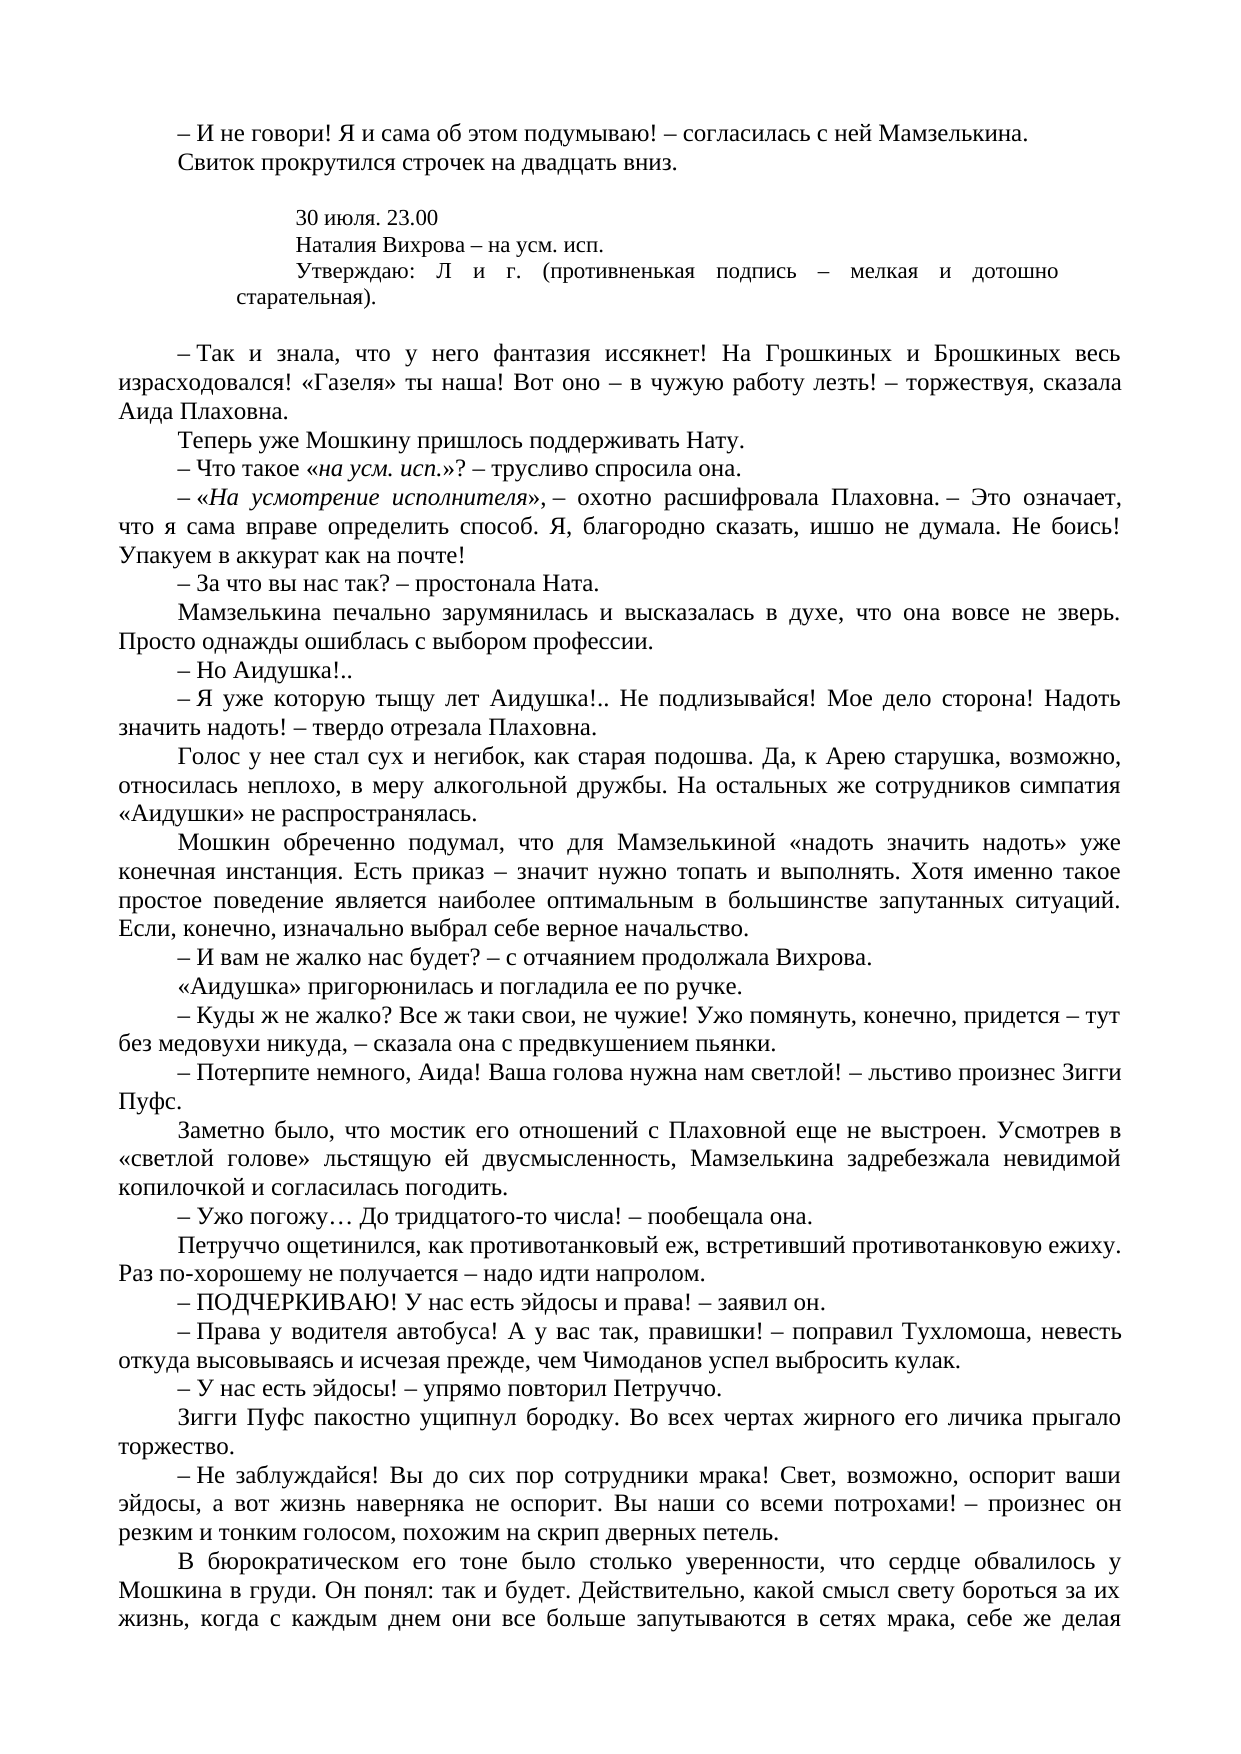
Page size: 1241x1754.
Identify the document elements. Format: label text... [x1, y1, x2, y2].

text Мошкин обреченно подумал, что для Мамзелькиной «надоть значить надоть» уже конечная инстанция. Есть приказ – значит нужно топать и выполнять. Хотя именно такое простое поведение является наиболее оптимальным в большинстве запутанных ситуаций. Если, конечно, изначально выбрал себе верное начальство. [118, 827, 1122, 942]
text – Что такое «на усм. исп.»? – трусливо спросила она. [118, 453, 1122, 482]
text – «На усмотрение исполнителя», – охотно расшифровала Плаховна. – Это означает, что я сама вправе определить способ. Я, благородно сказать, ишшо не думала. Не боись! Упакуем в аккурат как на почте! [118, 482, 1122, 568]
text – Я уже которую тыщу лет Аидушка!.. Не подлизывайся! Мое дело сторона! Надоть значить надоть! – твердо отрезала Плаховна. [118, 683, 1122, 741]
text – За что вы нас так? – простонала Ната. [118, 568, 1122, 597]
text Голос у нее стал сух и негибок, как старая подошва. Да, к Арею старушка, возможно, относилась неплохо, в меру алкогольной дружбы. На остальных же сотрудников симпатия «Аидушки» не распространялась. [118, 741, 1122, 827]
text – У нас есть эйдосы! – упрямо повторил Петруччо. [118, 1373, 1122, 1402]
text Петруччо ощетинился, как противотанковый еж, встретивший противотанковую ежиху. Раз по‑хорошему не получается – надо идти напролом. [118, 1230, 1122, 1287]
text – Куды ж не жалко? Все ж таки свои, не чужие! Ужо помянуть, конечно, придется – тут без медовухи никуда, – сказала она с предвкушением пьянки. [118, 1000, 1122, 1057]
text – Но Аидушка!.. [118, 655, 1122, 683]
text Утверждаю: Л и г. (противненькая подпись – мелкая и дотошно старательная). [236, 257, 1059, 310]
text Заметно было, что мостик его отношений с Плаховной еще не выстроен. Усмотрев в «светлой голове» льстящую ей двусмысленность, Мамзелькина задребезжала невидимой копилочкой и согласилась погодить. [118, 1115, 1122, 1201]
text Мамзелькина печально зарумянилась и высказалась в духе, что она вовсе не зверь. Просто однажды ошиблась с выбором профессии. [118, 597, 1122, 655]
text Свиток прокрутился строчек на двадцать вниз. [118, 147, 1122, 176]
text – Ужо погожу… До тридцатого‑то числа! – пообещала она. [118, 1201, 1122, 1230]
text «Аидушка» пригорюнилась и погладила ее по ручке. [118, 971, 1122, 1000]
text – Так и знала, что у него фантазия иссякнет! На Грошкиных и Брошкиных весь израсходовался! «Газеля» ты наша! Вот оно – в чужую работу лезть! – торжествуя, сказала Аида Плаховна. [118, 338, 1122, 425]
text Зигги Пуфс пакостно ущипнул бородку. Во всех чертах жирного его личика прыгало торжество. [118, 1402, 1122, 1460]
text – Не заблуждайся! Вы до сих пор сотрудники мрака! Свет, возможно, оспорит ваши эйдосы, а вот жизнь наверняка не оспорит. Вы наши со всеми потрохами! – произнес он резким и тонким голосом, похожим на скрип дверных петель. [118, 1460, 1122, 1546]
text – И вам не жалко нас будет? – с отчаянием продолжала Вихрова. [118, 942, 1122, 971]
text 30 июля. 23.00 [236, 204, 1059, 231]
text – ПОДЧЕРКИВАЮ! У нас есть эйдосы и права! – заявил он. [118, 1287, 1122, 1316]
text – И не говори! Я и сама об этом подумываю! – согласилась с ней Мамзелькина. [118, 118, 1122, 147]
text Наталия Вихрова – на усм. исп. [236, 231, 1059, 257]
text – Потерпите немного, Аида! Ваша голова нужна нам светлой! – льстиво произнес Зигги Пуфс. [118, 1057, 1122, 1115]
text Теперь уже Мошкину пришлось поддерживать Нату. [118, 425, 1122, 453]
text – Права у водителя автобуса! А у вас так, правишки! – поправил Тухломоша, невесть откуда высовываясь и исчезая прежде, чем Чимоданов успел выбросить кулак. [118, 1316, 1122, 1373]
text В бюрократическом его тоне было столько уверенности, что сердце обвалилось у Мошкина в груди. Он понял: так и будет. Действительно, какой смысл свету бороться за их жизнь, когда с каждым днем они все больше запутываются в сетях мрака, себе же делая [118, 1546, 1122, 1632]
